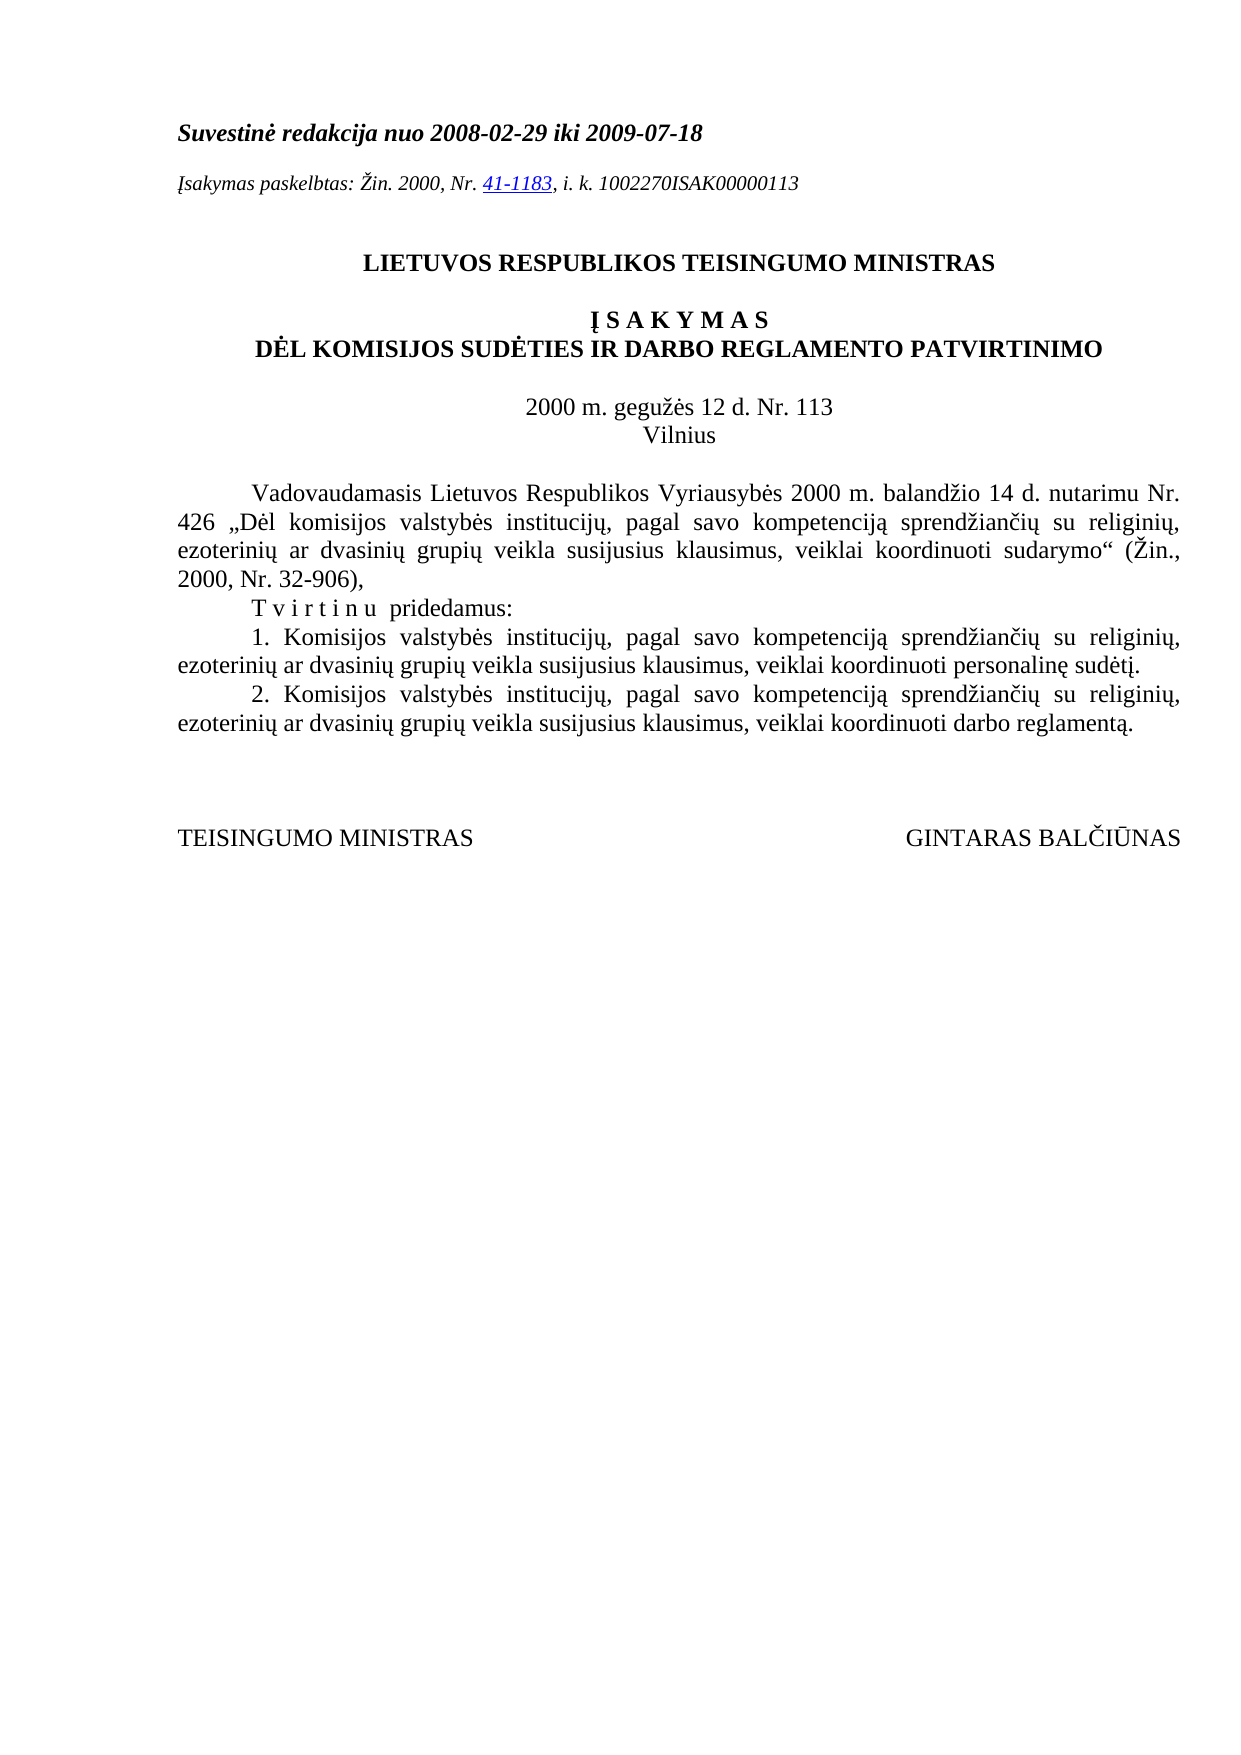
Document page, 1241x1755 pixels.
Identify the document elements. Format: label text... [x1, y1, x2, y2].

text DĖL KOMISIJOS SUDĖTIES IR DARBO REGLAMENTO PATVIRTINIMO [177, 334, 1181, 363]
text TEISINGUMO Ministras Gintaras Balčiūnas [177, 823, 1181, 852]
text LIETUVOS RESPUBLIKOS TEISINGUMO MINISTRAS [177, 248, 1181, 277]
text 1. Komisijos valstybės institucijų, pagal savo kompetenciją sprendžiančių su religinių, ezoterinių ar dvasinių grupių veikla susijusius klausimus, veiklai koordinuoti personalinę sudėtį. [177, 622, 1181, 679]
text 2000 m. gegužės 12 d. Nr. 113 [177, 392, 1181, 420]
text Vilnius [177, 420, 1181, 449]
text 2. Komisijos valstybės institucijų, pagal savo kompetenciją sprendžiančių su religinių, ezoterinių ar dvasinių grupių veikla susijusius klausimus, veiklai koordinuoti darbo reglamentą. [177, 679, 1181, 737]
text Suvestinė redakcija nuo 2008-02-29 iki 2009-07-18 [177, 118, 1181, 147]
text Į S A K Y M A S [177, 305, 1181, 334]
text Įsakymas paskelbtas: Žin. 2000, Nr. 41-1183, i. k. 1002270ISAK00000113 [177, 171, 1181, 195]
text Vadovaudamasis Lietuvos Respublikos Vyriausybės 2000 m. balandžio 14 d. nutarimu Nr. 426 „Dėl komisijos valstybės institucijų, pagal savo kompetenciją sprendžiančių su religinių, ezoterinių ar dvasinių grupių veikla susijusius klausimus, veiklai koordinuoti sudarymo“ (Žin., 2000, Nr. 32-906), [177, 478, 1181, 593]
text Tvirtinu pridedamus: [177, 593, 1181, 622]
